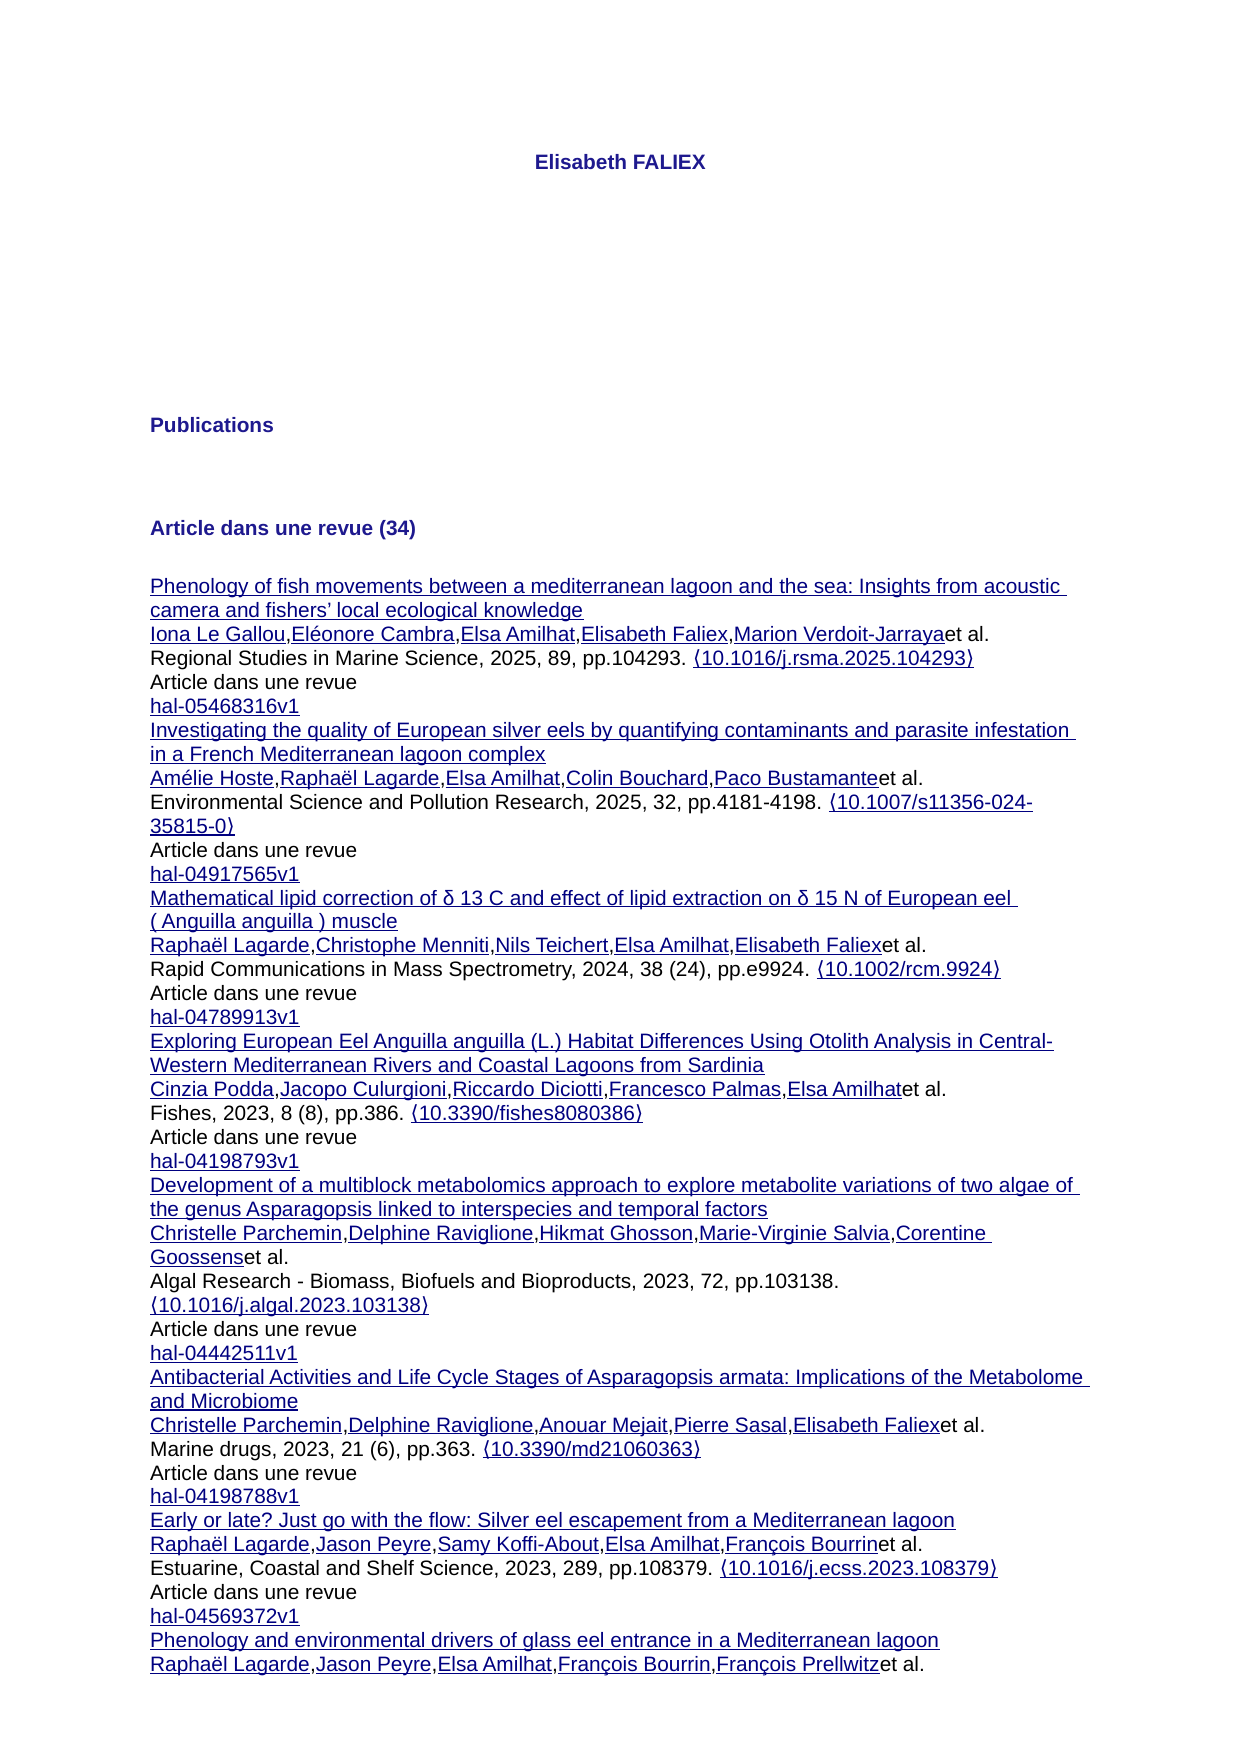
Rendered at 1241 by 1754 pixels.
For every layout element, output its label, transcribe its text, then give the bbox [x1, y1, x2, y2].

table_cell Phenology and environmental drivers of glass eel entrance in a Mediterranean lagoon Raphaël Lagarde,Jason Peyre,Elsa Amilhat,François Bourrin,François Prellwitzet al. [150, 1628, 1090, 1676]
subtitle Elisabeth FALIEX [150, 150, 1090, 174]
table_cell Antibacterial Activities and Life Cycle Stages of Asparagopsis armata: Implications of the Metabolome [150, 1365, 1090, 1386]
table_cell Investigating the quality of European silver eels by quantifying contaminants and parasite infestation in a French Mediterranean lagoon complex Amélie Hoste,Raphaël Lagarde,Elsa Amilhat,Colin Bouchard,Paco Bustamanteet al. Environmental Science and Pollution Research, 2025, 32, pp.4181-4198. ⟨10.1007/s11356-024-35815-0⟩ Article dans une revue hal-04917565v1 [150, 718, 1090, 885]
table_cell Exploring European Eel Anguilla anguilla (L.) Habitat Differences Using Otolith Analysis in Central-Western Mediterranean Rivers and Coastal Lagoons from Sardinia Cinzia Podda,Jacopo Culurgioni,Riccardo Diciotti,Francesco Palmas,Elsa Amilhatet al. Fishes, 2023, 8 (8), pp.386. ⟨10.3390/fishes8080386⟩ Article dans une revue hal-04198793v1 [150, 1029, 1090, 1173]
table_cell Development of a multiblock metabolomics approach to explore metabolite variations of two algae of the genus Asparagopsis linked to interspecies and temporal factors Christelle Parchemin,Delphine Raviglione,Hikmat Ghosson,Marie-Virginie Salvia,Corentine Goossenset al. Algal Research - Biomass, Biofuels and Bioproducts, 2023, 72, pp.103138. ⟨10.1016/j.algal.2023.103138⟩ Article dans une revue hal-04442511v1 [150, 1173, 1090, 1364]
table_cell Early or late? Just go with the flow: Silver eel escapement from a Mediterranean lagoon Raphaël Lagarde,Jason Peyre,Samy Koffi-About,Elsa Amilhat,François Bourrinet al. Estuarine, Coastal and Shelf Science, 2023, 289, pp.108379. ⟨10.1016/j.ecss.2023.108379⟩ Article dans une revue hal-04569372v1 [150, 1508, 1090, 1628]
table_cell and Microbiome Christelle Parchemin,Delphine Raviglione,Anouar Mejait,Pierre Sasal,Elisabeth Faliexet al. Marine drugs, 2023, 21 (6), pp.363. ⟨10.3390/md21060363⟩ Article dans une revue hal-04198788v1 [150, 1387, 1090, 1508]
subtitle Publications [150, 412, 1090, 436]
table_cell Mathematical lipid correction of δ 13 C and effect of lipid extraction on δ 15 N of European eel ( Anguilla anguilla ) muscle Raphaël Lagarde,Christophe Menniti,Nils Teichert,Elsa Amilhat,Elisabeth Faliexet al. Rapid Communications in Mass Spectrometry, 2024, 38 (24), pp.e9924. ⟨10.1002/rcm.9924⟩ Article dans une revue hal-04789913v1 [150, 885, 1090, 1029]
subtitle Article dans une revue (34) [150, 516, 1090, 539]
table_header Phenology of fish movements between a mediterranean lagoon and the sea: Insights from acoustic camera and fishers’ local ecological knowledge Iona Le Gallou,Eléonore Cambra,Elsa Amilhat,Elisabeth Faliex,Marion Verdoit-Jarrayaet al. Regional Studies in Marine Science, 2025, 89, pp.104293. ⟨10.1016/j.rsma.2025.104293⟩ Article dans une revue hal-05468316v1 [150, 574, 1090, 718]
